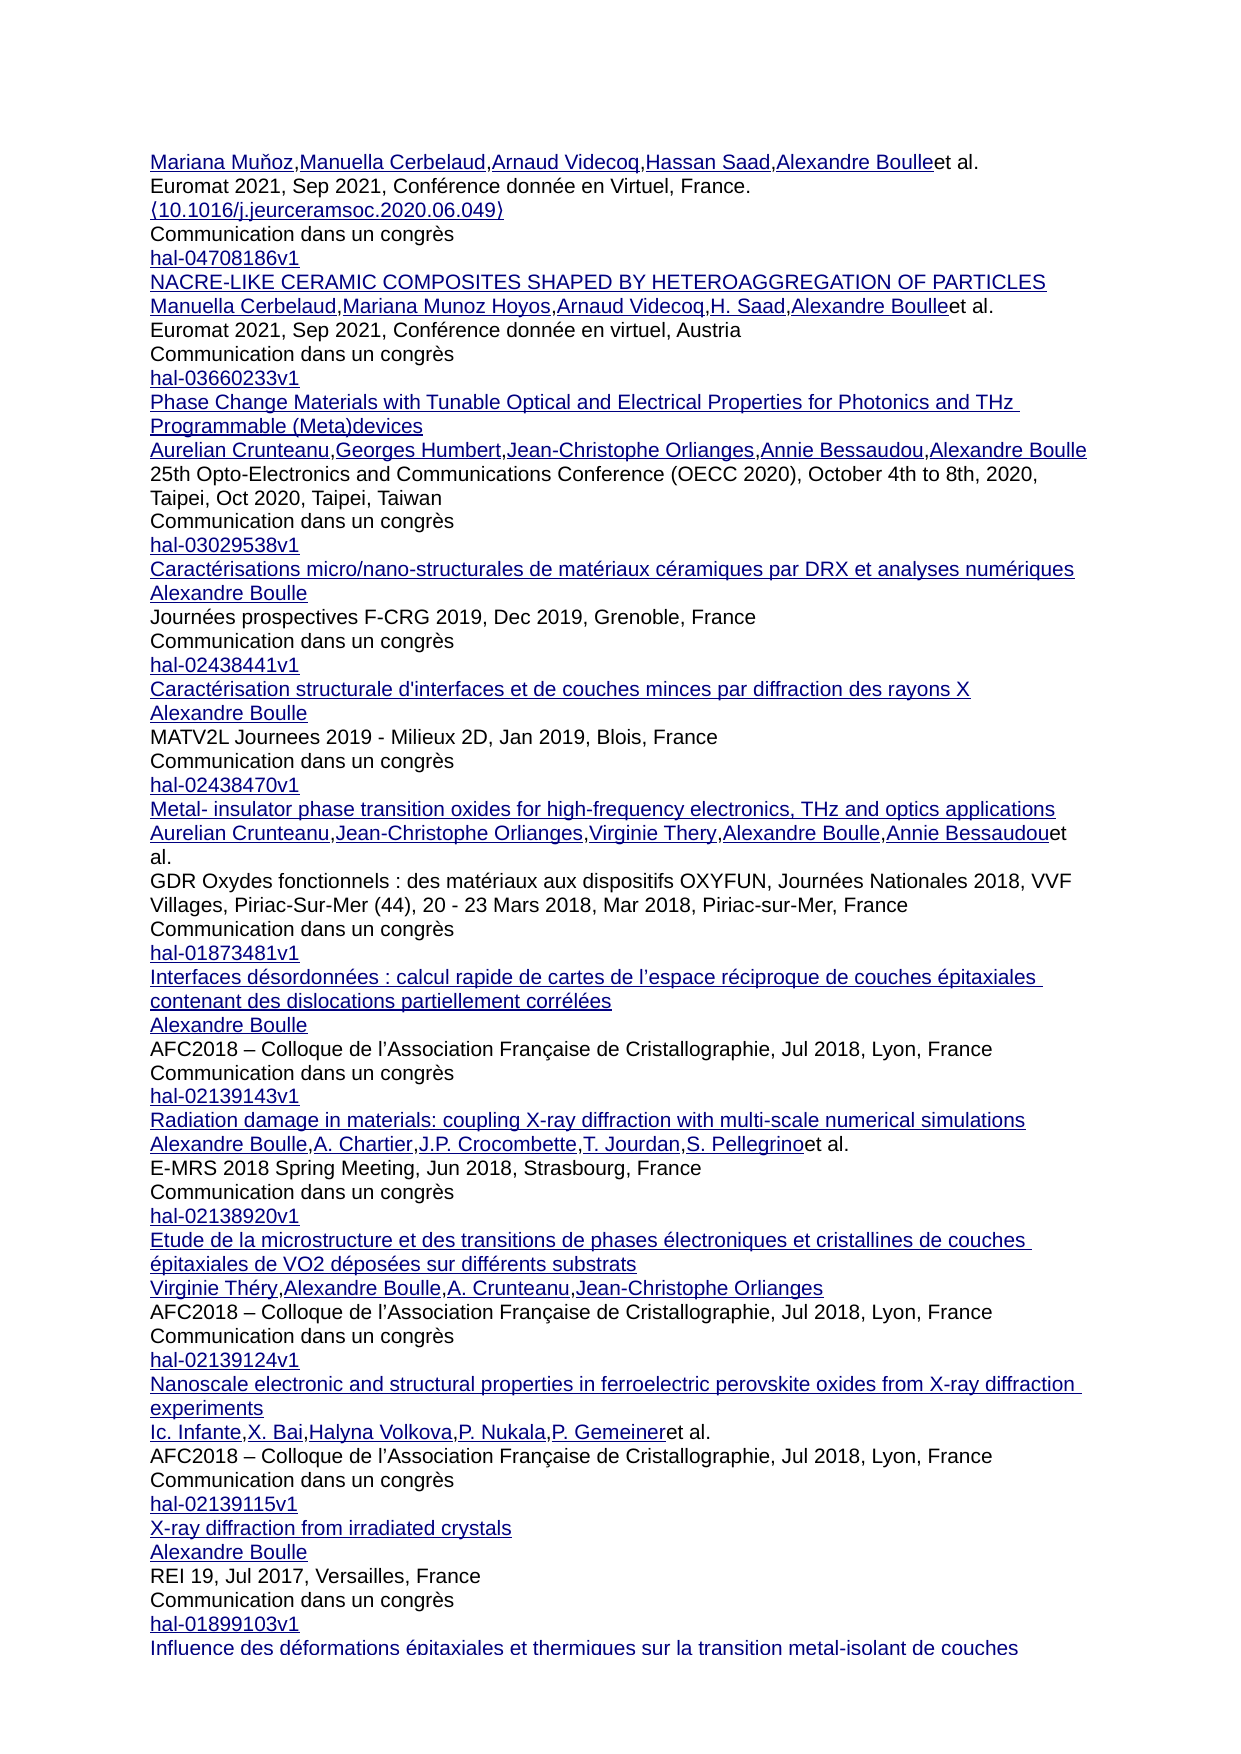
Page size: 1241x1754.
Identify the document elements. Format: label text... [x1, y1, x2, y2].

table_cell Interfaces désordonnées : calcul rapide de cartes de l’espace réciproque de couches épitaxiales contenant des dislocations partiellement corrélées Alexandre Boulle AFC2018 – Colloque de l’Association Française de Cristallographie, Jul 2018, Lyon, France Communication dans un congrès hal-02139143v1 [150, 965, 1090, 1108]
table_cell Radiation damage in materials: coupling X-ray diffraction with multi-scale numerical simulations Alexandre Boulle,A. Chartier,J.P. Crocombette,T. Jourdan,S. Pellegrinoet al. E-MRS 2018 Spring Meeting, Jun 2018, Strasbourg, France Communication dans un congrès hal-02138920v1 [150, 1108, 1090, 1228]
table_cell Influence des déformations épitaxiales et thermiques sur la transition metal-isolant de couches [150, 1635, 1090, 1655]
table_cell Phase Change Materials with Tunable Optical and Electrical Properties for Photonics and THz Programmable (Meta)devices Aurelian Crunteanu,Georges Humbert,Jean-Christophe Orlianges,Annie Bessaudou,Alexandre Boulle 25th Opto-Electronics and Communications Conference (OECC 2020), October 4th to 8th, 2020, Taipei, Oct 2020, Taipei, Taiwan Communication dans un congrès hal-03029538v1 [150, 390, 1090, 557]
table_cell Mariana Muňoz,Manuella Cerbelaud,Arnaud Videcoq,Hassan Saad,Alexandre Boulleet al. Euromat 2021, Sep 2021, Conférence donnée en Virtuel, France. ⟨10.1016/j.jeurceramsoc.2020.06.049⟩ Communication dans un congrès hal-04708186v1 [150, 150, 1090, 270]
table_cell X-ray diffraction from irradiated crystals Alexandre Boulle REI 19, Jul 2017, Versailles, France Communication dans un congrès hal-01899103v1 [150, 1516, 1090, 1635]
table_cell Etude de la microstructure et des transitions de phases électroniques et cristallines de couches épitaxiales de VO2 déposées sur différents substrats Virginie Théry,Alexandre Boulle,A. Crunteanu,Jean-Christophe Orlianges AFC2018 – Colloque de l’Association Française de Cristallographie, Jul 2018, Lyon, France Communication dans un congrès hal-02139124v1 [150, 1228, 1090, 1372]
table_cell NACRE-LIKE CERAMIC COMPOSITES SHAPED BY HETEROAGGREGATION OF PARTICLES Manuella Cerbelaud,Mariana Munoz Hoyos,Arnaud Videcoq,H. Saad,Alexandre Boulleet al. Euromat 2021, Sep 2021, Conférence donnée en virtuel, Austria Communication dans un congrès hal-03660233v1 [150, 270, 1090, 389]
table_cell Nanoscale electronic and structural properties in ferroelectric perovskite oxides from X-ray diffraction experiments Ic. Infante,X. Bai,Halyna Volkova,P. Nukala,P. Gemeineret al. AFC2018 – Colloque de l’Association Française de Cristallographie, Jul 2018, Lyon, France Communication dans un congrès hal-02139115v1 [150, 1372, 1090, 1516]
table_cell Metal‐ insulator phase transition oxides for high‐frequency electronics, THz and optics applications Aurelian Crunteanu,Jean-Christophe Orlianges,Virginie Thery,Alexandre Boulle,Annie Bessaudouet al. GDR Oxydes fonctionnels : des matériaux aux dispositifs OXYFUN, Journées Nationales 2018, VVF Villages, Piriac‐Sur‐Mer (44), 20 ‐ 23 Mars 2018, Mar 2018, Piriac-sur-Mer, France Communication dans un congrès hal-01873481v1 [150, 797, 1090, 964]
table_cell Caractérisation structurale d'interfaces et de couches minces par diffraction des rayons X Alexandre Boulle MATV2L Journees 2019 - Milieux 2D, Jan 2019, Blois, France Communication dans un congrès hal-02438470v1 [150, 677, 1090, 797]
table_cell Caractérisations micro/nano-structurales de matériaux céramiques par DRX et analyses numériques Alexandre Boulle Journées prospectives F-CRG 2019, Dec 2019, Grenoble, France Communication dans un congrès hal-02438441v1 [150, 557, 1090, 677]
